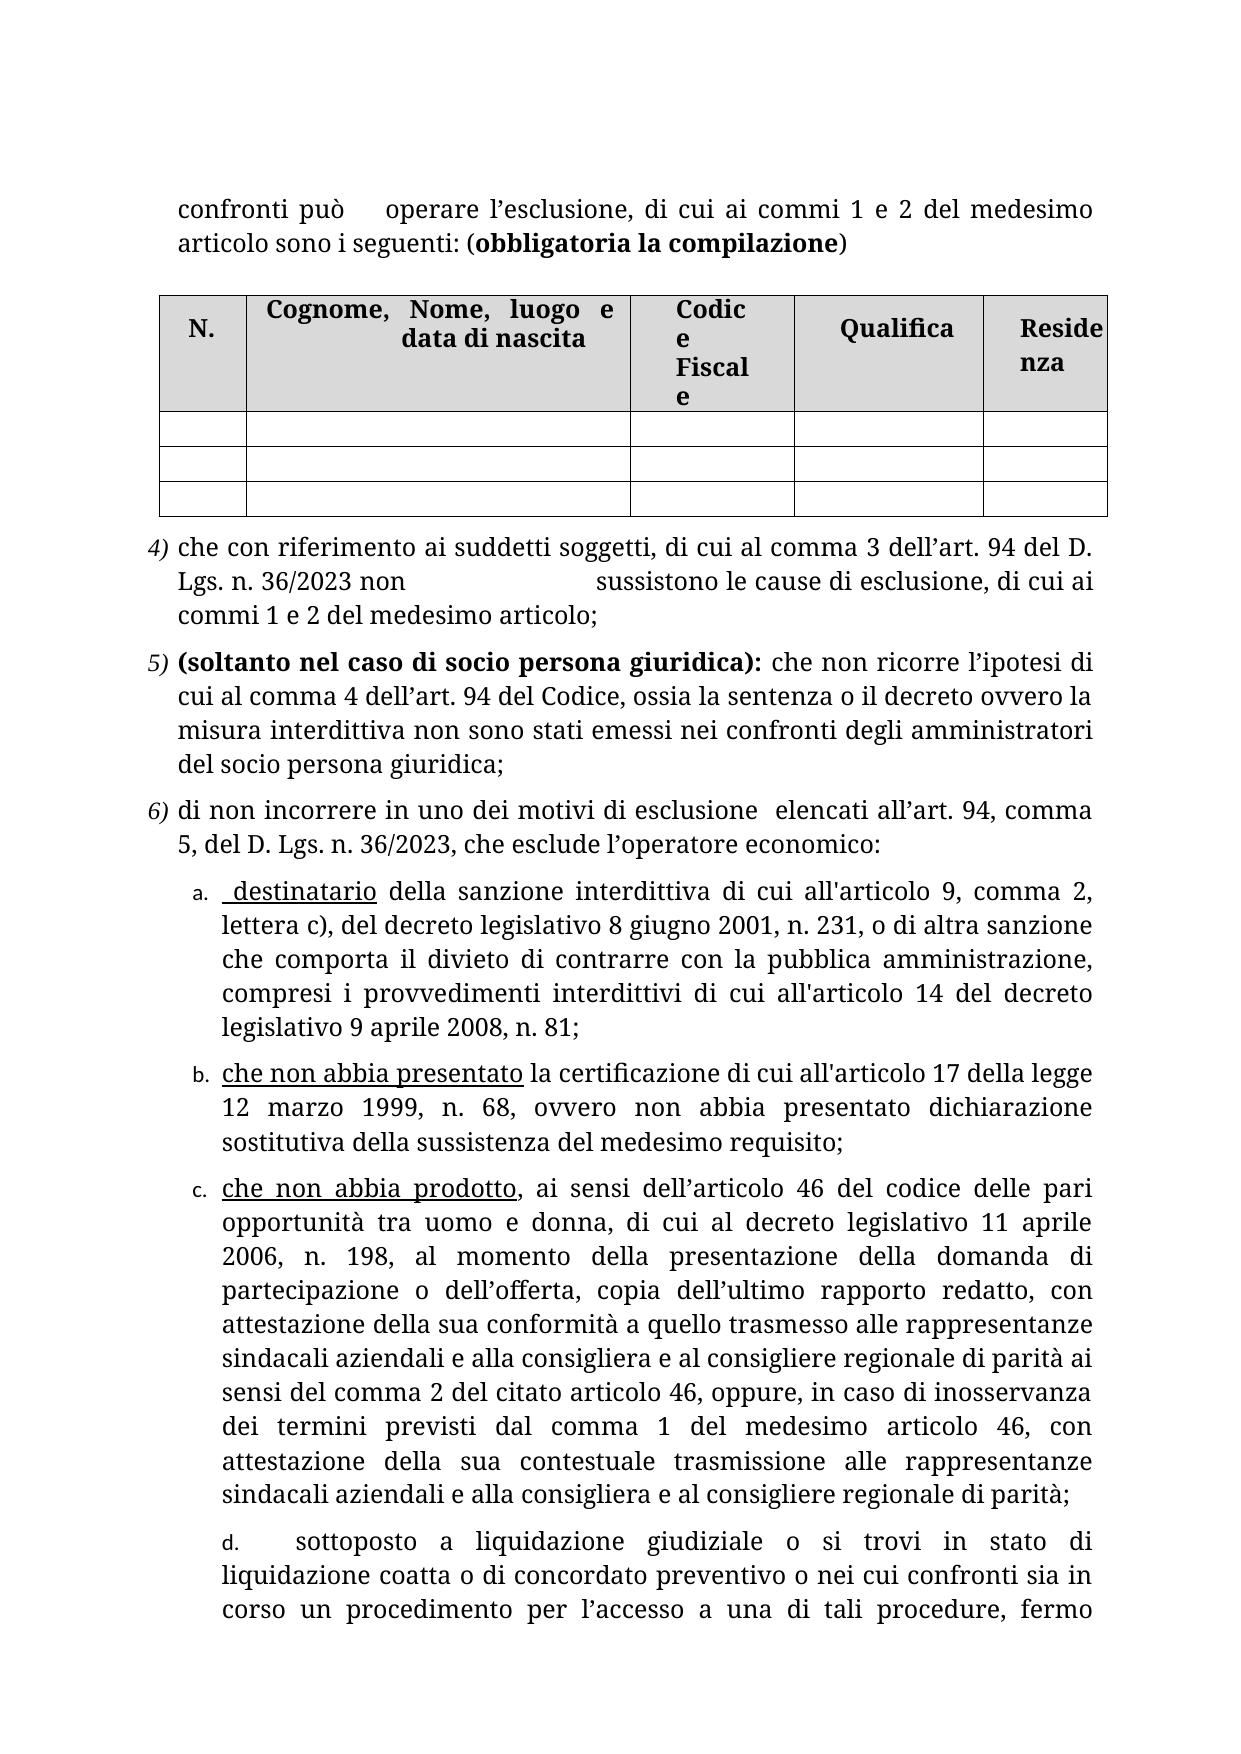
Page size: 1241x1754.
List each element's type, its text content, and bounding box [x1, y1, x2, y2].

table_cell [984, 412, 1107, 446]
table_header Residenza [984, 296, 1107, 411]
table_header Qualifica [795, 296, 983, 411]
list confronti può operare l’esclusione, di cui ai commi 1 e 2 del medesimo articolo sono i seguenti: (obbligatoria la compilazione) [148, 192, 1093, 260]
list di non incorrere in uno dei motivi di esclusione elencati all’art. 94, comma 5, del D. Lgs. n. 36/2023, che esclude l’operatore economico: [148, 793, 1093, 861]
table_cell [795, 482, 983, 516]
table_cell [631, 447, 794, 481]
table_cell [247, 447, 630, 481]
table_cell [631, 412, 794, 446]
list che non abbia presentato la certificazione di cui all'articolo 17 della legge 12 marzo 1999, n. 68, ovvero non abbia presentato dichiarazione sostitutiva della sussistenza del medesimo requisito; [192, 1056, 1093, 1158]
table_cell [984, 482, 1107, 516]
table_cell [247, 412, 630, 446]
list destinatario della sanzione interdittiva di cui all'articolo 9, comma 2, lettera c), del decreto legislativo 8 giugno 2001, n. 231, o di altra sanzione che comporta il divieto di contrarre con la pubblica amministrazione, compresi i provvedimenti interdittivi di cui all'articolo 14 del decreto legislativo 9 aprile 2008, n. 81; [192, 873, 1093, 1044]
table_cell [984, 447, 1107, 481]
table_header Codice Fiscale [631, 296, 794, 411]
table_cell [795, 412, 983, 446]
table_cell [160, 412, 246, 446]
table_cell [160, 482, 246, 516]
table_cell [247, 482, 630, 516]
list sottoposto a liquidazione giudiziale o si trovi in stato di liquidazione coatta o di concordato preventivo o nei cui confronti sia in corso un procedimento per l’accesso a una di tali procedure, fermo restando quanto previsto dall’articolo 95 del codice della crisi di impresa e dell'insolvenza, di cui al decreto legislativo 12 gennaio 2019, n. 14, dall’articolo 186-bis, comma 5, del regio decreto 16 marzo 1942, n. 267 e dall'articolo 124 del presente codice. L’esclusione non opera se, entro la data dell’aggiudicazione, sono stati adottati i provvedimenti di cui all’articolo 186-bis, comma 5, del regio decreto 16 marzo 1942, n. 267 e all’articolo 95, commi 3 e 4, del codice di cui al decreto legislativo n. 14 del 2019, a meno che non intervengano ulteriori circostanze escludenti relative alle procedure concorsuali; [222, 1524, 1093, 1626]
list che con riferimento ai suddetti soggetti, di cui al comma 3 dell’art. 94 del D. Lgs. n. 36/2023 non sussistono le cause di esclusione, di cui ai commi 1 e 2 del medesimo articolo; [148, 529, 1094, 632]
table_cell [631, 482, 794, 516]
table_header N. [160, 296, 246, 411]
table_header Cognome, Nome, luogo e data di nascita [247, 296, 630, 411]
table_cell [795, 447, 983, 481]
list che non abbia prodotto, ai sensi dell’articolo 46 del codice delle pari opportunità tra uomo e donna, di cui al decreto legislativo 11 aprile 2006, n. 198, al momento della presentazione della domanda di partecipazione o dell’offerta, copia dell’ultimo rapporto redatto, con attestazione della sua conformità a quello trasmesso alle rappresentanze sindacali aziendali e alla consigliera e al consigliere regionale di parità ai sensi del comma 2 del citato articolo 46, oppure, in caso di inosservanza dei termini previsti dal comma 1 del medesimo articolo 46, con attestazione della sua contestuale trasmissione alle rappresentanze sindacali aziendali e alla consigliera e al consigliere regionale di parità; [192, 1171, 1093, 1511]
table_cell [160, 447, 246, 481]
list (soltanto nel caso di socio persona giuridica): che non ricorre l’ipotesi di cui al comma 4 dell’art. 94 del Codice, ossia la sentenza o il decreto ovvero la misura interdittiva non sono stati emessi nei confronti degli amministratori del socio persona giuridica; [148, 644, 1094, 780]
